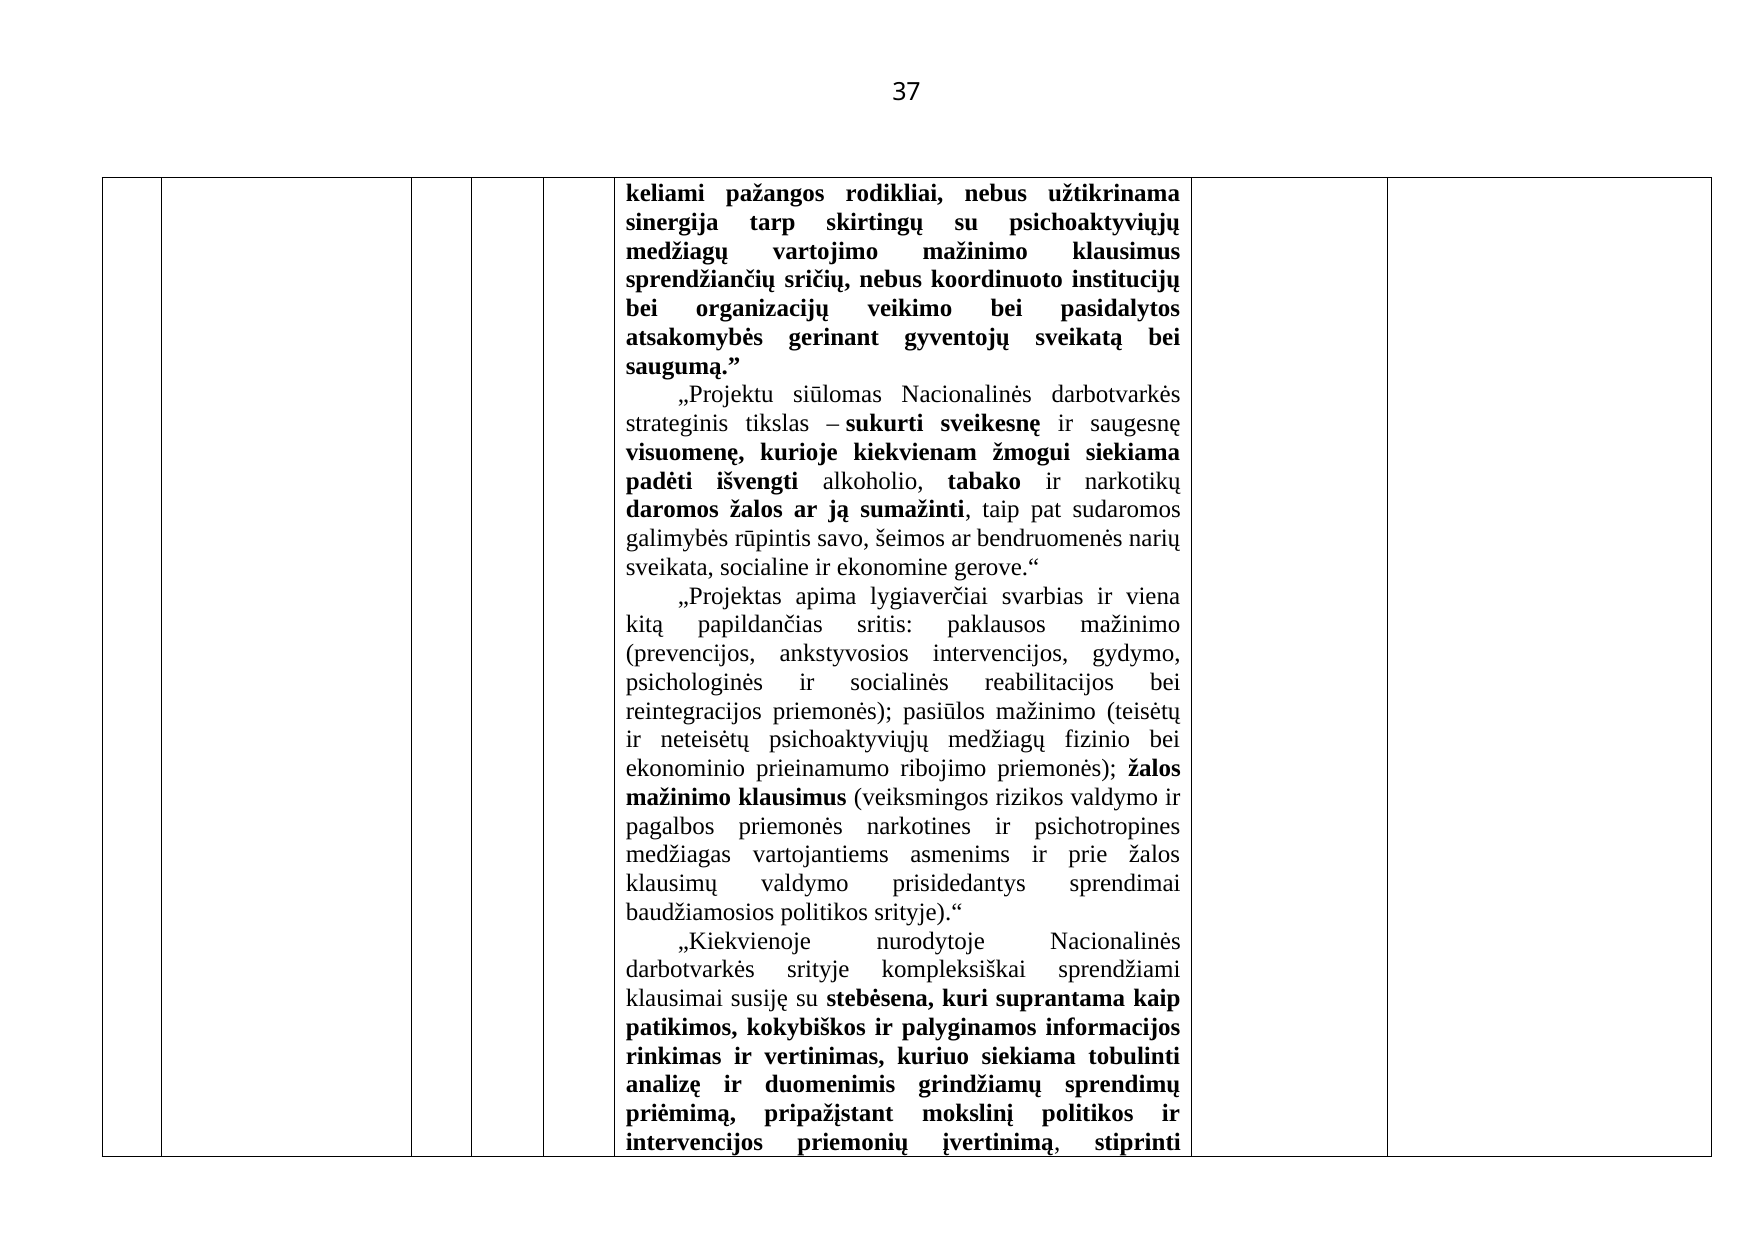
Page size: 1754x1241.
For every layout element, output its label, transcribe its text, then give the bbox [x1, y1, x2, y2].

table_cell [544, 178, 614, 1156]
table_cell [412, 178, 471, 1156]
table_cell [472, 178, 543, 1156]
table_cell [1192, 178, 1387, 1156]
table_cell [1388, 178, 1711, 1156]
table_cell keliami pažangos rodikliai, nebus užtikrinama sinergija tarp skirtingų su psichoaktyviųjų medžiagų vartojimo mažinimo klausimus sprendžiančių sričių, nebus koordinuoto institucijų bei organizacijų veikimo bei pasidalytos atsakomybės gerinant gyventojų sveikatą bei saugumą.” „Projektu siūlomas Nacionalinės darbotvarkės strateginis tikslas – sukurti sveikesnę ir saugesnę visuomenę, kurioje kiekvienam žmogui siekiama padėti išvengti alkoholio, tabako ir narkotikų daromos žalos ar ją sumažinti, taip pat sudaromos galimybės rūpintis savo, šeimos ar bendruomenės narių sveikata, socialine ir ekonomine gerove.“ „Projektas apima lygiaverčiai svarbias ir viena kitą papildančias sritis: paklausos mažinimo (prevencijos, ankstyvosios intervencijos, gydymo, psichologinės ir socialinės reabilitacijos bei reintegracijos priemonės); pasiūlos mažinimo (teisėtų ir neteisėtų psichoaktyviųjų medžiagų fizinio bei ekonominio prieinamumo ribojimo priemonės); žalos mažinimo klausimus (veiksmingos rizikos valdymo ir pagalbos priemonės narkotines ir psichotropines medžiagas vartojantiems asmenims ir prie žalos klausimų valdymo prisidedantys sprendimai baudžiamosios politikos srityje).“ „Kiekvienoje nurodytoje Nacionalinės darbotvarkės srityje kompleksiškai sprendžiami klausimai susiję su stebėsena, kuri suprantama kaip patikimos, kokybiškos ir palyginamos informacijos rinkimas ir vertinimas, kuriuo siekiama tobulinti analizę ir duomenimis grindžiamų sprendimų priėmimą, pripažįstant mokslinį politikos ir intervencijos priemonių įvertinimą, stiprinti [615, 178, 1191, 1156]
table_cell [103, 178, 161, 1156]
table_cell [162, 178, 411, 1156]
